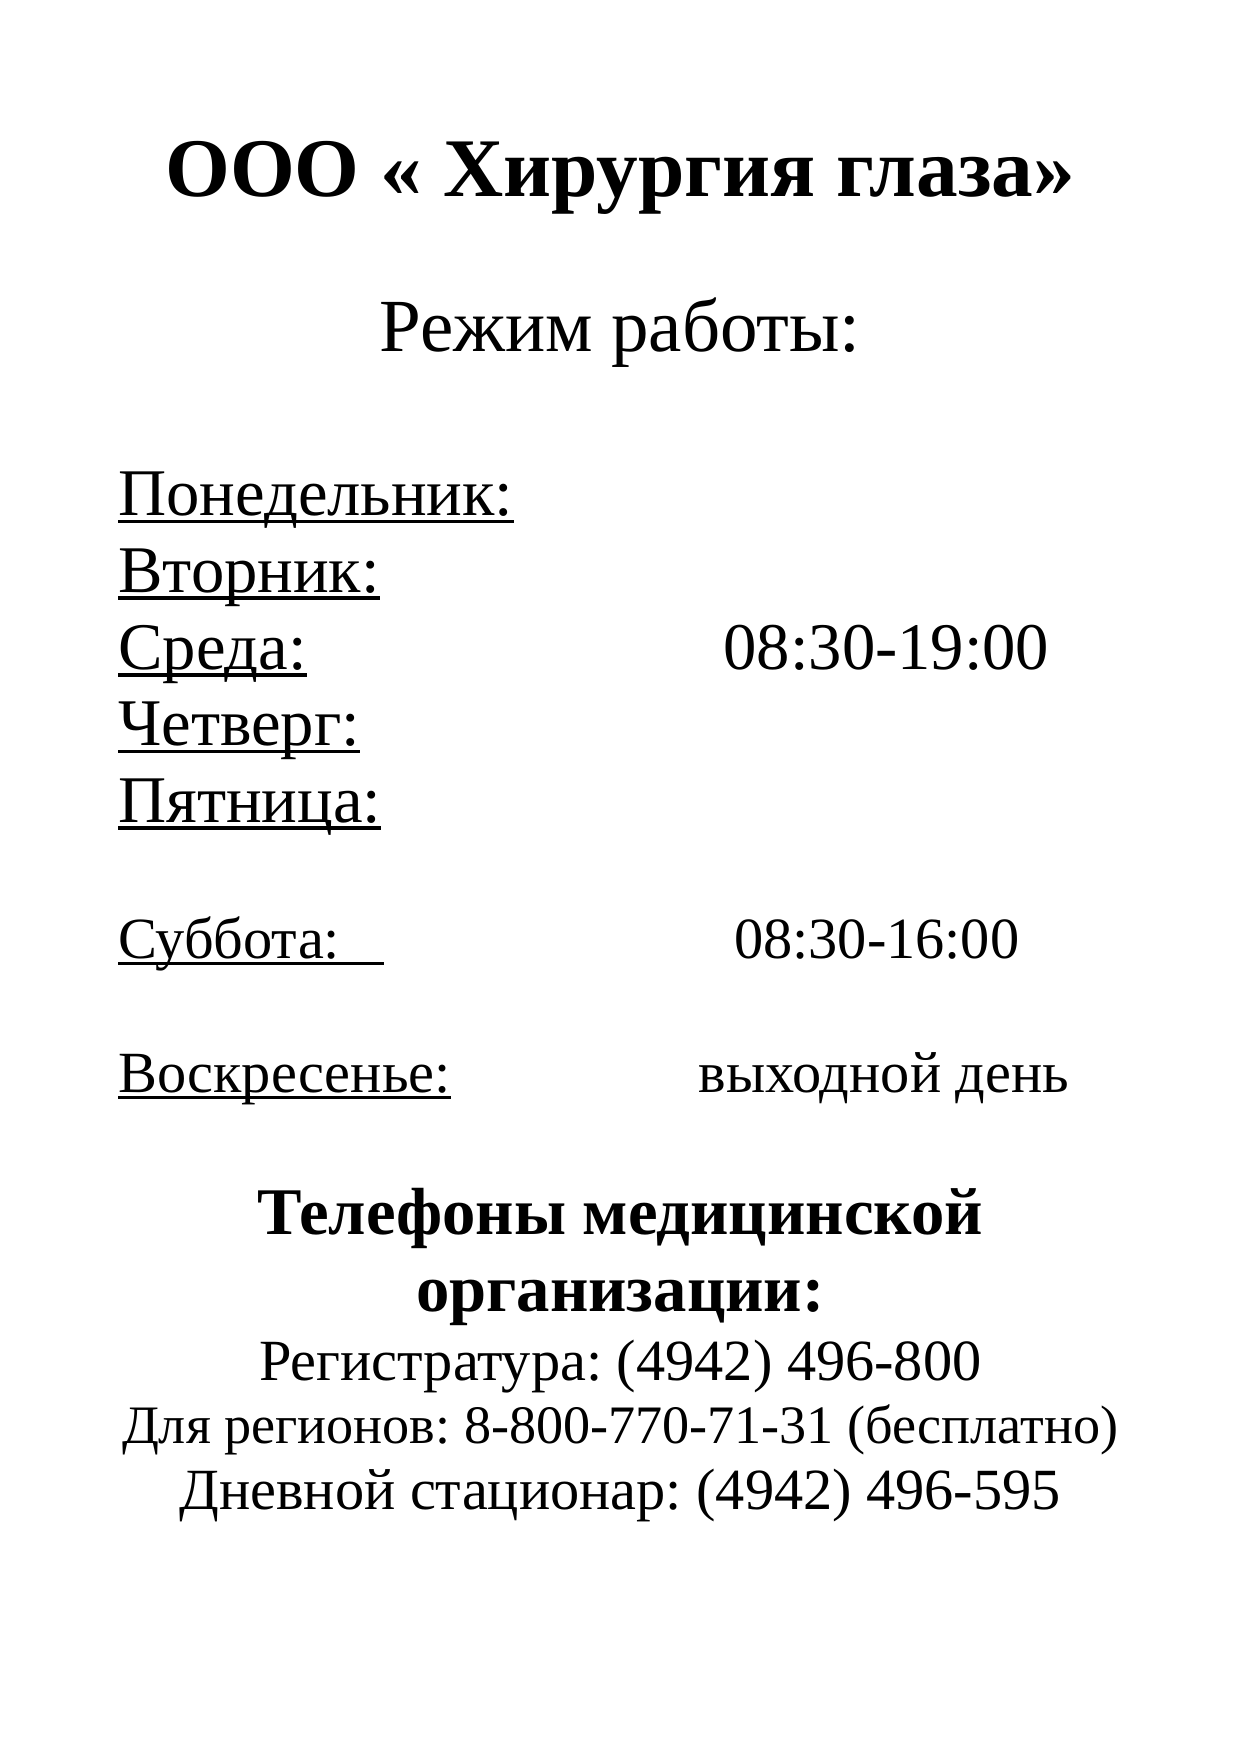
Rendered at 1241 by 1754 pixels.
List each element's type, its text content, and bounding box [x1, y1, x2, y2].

text Среда: 08:30-19:00 [118, 607, 1122, 683]
text Регистратура: (4942) 496-800 [118, 1326, 1122, 1393]
text Воскресенье: выходной день [118, 1038, 1122, 1105]
text Режим работы: [118, 281, 1122, 367]
text Для регионов: 8-800-770-71-31 (бесплатно) [118, 1393, 1122, 1455]
text Понедельник: [118, 453, 1122, 530]
text Суббота: 08:30-16:00 [118, 904, 1122, 971]
text Телефоны медицинской организации: [118, 1172, 1122, 1326]
text ООО « Хирургия глаза» [118, 118, 1122, 214]
text Пятница: [118, 760, 1122, 837]
text Четверг: [118, 683, 1122, 760]
text Вторник: [118, 530, 1122, 607]
text Дневной стационар: (4942) 496-595 [118, 1455, 1122, 1522]
